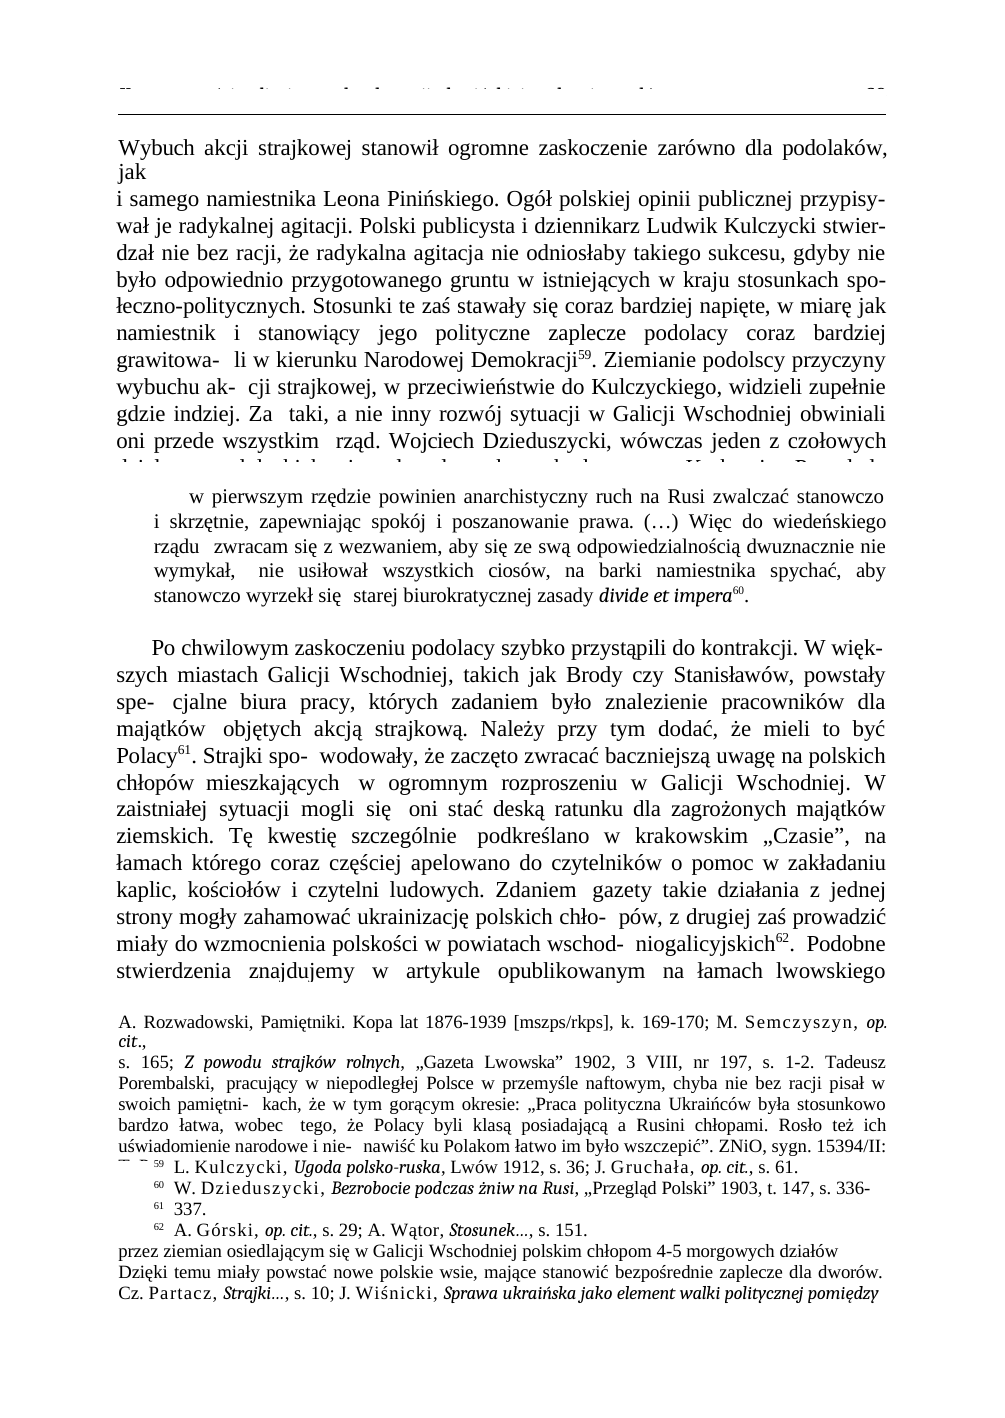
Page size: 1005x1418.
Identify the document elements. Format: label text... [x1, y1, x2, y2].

text Po chwilowym zaskoczeniu podolacy szybko przystąpili do kontrakcji. W więk- [116, 637, 888, 660]
text 60 [153, 1179, 166, 1191]
text W. Dzieduszycki, Bezrobocie podczas żniw na Rusi, „Przegląd Polski” 1903, t. 147, s. 336-337. [173, 1178, 888, 1219]
text i skrzętnie, zapewniając spokój i poszanowanie prawa. (…) Więc do wiedeńskiego rządu zwracam się z wezwaniem, aby się ze swą odpowiedzialnością dwuznacznie nie wymykał, nie usiłował wszystkich ciosów, na barki namiestnika spychać, aby stanowczo wyrzekł się starej biurokratycznej zasady divide et impera60. [153, 509, 886, 608]
text A. Górski, op. cit., s. 29; A. Wątor, Stosunek…, s. 151. [173, 1219, 888, 1240]
text 62 [153, 1221, 166, 1233]
text i samego namiestnika Leona Pinińskiego. Ogół polskiej opinii publicznej przypisy- wał je radykalnej agitacji. Polski publicysta i dziennikarz Ludwik Kulczycki stwier- dzał nie bez racji, że radykalna agitacja nie odniosłaby takiego sukcesu, gdyby nie było odpowiednio przygotowanego gruntu w istniejących w kraju stosunkach spo- łeczno-politycznych. Stosunki te zaś stawały się coraz bardziej napięte, w miarę jak namiestnik i stanowiący jego polityczne zaplecze podolacy coraz bardziej grawitowa- li w kierunku Narodowej Demokracji59. Ziemianie podolscy przyczyny wybuchu ak- cji strajkowej, w przeciwieństwie do Kulczyckiego, widzieli zupełnie gdzie indziej. Za taki, a nie inny rozwój sytuacji w Galicji Wschodniej obwiniali oni przede wszystkim rząd. Wojciech Dzieduszycki, wówczas jeden z czołowych działaczy podolackich, pi- sał na łamach wychodzącego w Krakowie „Przeglądu Polskiego”, że to rząd [116, 185, 886, 462]
text s. 165; Z powodu strajków rolnych, „Gazeta Lwowska” 1902, 3 VIII, nr 197, s. 1-2. Tadeusz Porembalski, pracujący w niepodległej Polsce w przemyśle naftowym, chyba nie bez racji pisał w swoich pamiętni- kach, że w tym gorącym okresie: „Praca polityczna Ukraińców była stosunkowo bardzo łatwa, wobec tego, że Polacy byli klasą posiadającą a Rusini chłopami. Rosło też ich uświadomienie narodowe i nie- nawiść ku Polakom łatwo im było wszczepić”. ZNiO, sygn. 15394/II: T. Porembalski, Wspomnienia z lat 1896-1960, t. 1: Lata 1896-1939 [mszps], s. 10. [118, 1052, 886, 1161]
text przez ziemian osiedlającym się w Galicji Wschodniej polskim chłopom 4-5 morgowych działów ziemi. [118, 1242, 888, 1262]
text w pierwszym rzędzie powinien anarchistyczny ruch na Rusi zwalczać stanowczo [153, 486, 888, 508]
text Konserwatyści galicyjscy wobec kwestii ukraińskiej w okresie rządów... [118, 85, 699, 89]
text 59 [153, 1158, 166, 1170]
text L. Kulczycki, Ugoda polsko-ruska, Lwów 1912, s. 36; J. Gruchała, op. cit., s. 61. [173, 1158, 888, 1178]
text A. Rozwadowski, Pamiętniki. Kopa lat 1876-1939 [mszps/rkps], k. 169-170; M. Semczyszyn, op. cit., [118, 1012, 888, 1051]
text Dzięki temu miały powstać nowe polskie wsie, mające stanowić bezpośrednie zaplecze dla dworów. Cz. Partacz, Strajki…, s. 10; J. Wiśnicki, Sprawa ukraińska jako element walki politycznej pomiędzy [118, 1262, 886, 1304]
text szych miastach Galicji Wschodniej, takich jak Brody czy Stanisławów, powstały spe- cjalne biura pracy, których zadaniem było znalezienie pracowników dla majątków objętych akcją strajkową. Należy przy tym dodać, że mieli to być Polacy61. Strajki spo- wodowały, że zaczęto zwracać baczniejszą uwagę na polskich chłopów mieszkających w ogromnym rozproszeniu w Galicji Wschodniej. W zaistniałej sytuacji mogli się oni stać deską ratunku dla zagrożonych majątków ziemskich. Tę kwestię szczególnie podkreślano w krakowskim „Czasie”, na łamach którego coraz częściej apelowano do czytelników o pomoc w zakładaniu kaplic, kościołów i czytelni ludowych. Zdaniem gazety takie działania z jednej strony mogły zahamować ukrainizację polskich chło- pów, z drugiej zaś prowadzić miały do wzmocnienia polskości w powiatach wschod- niogalicyjskich62. Podobne stwierdzenia znajdujemy w artykule opublikowanym na łamach lwowskiego „Przeglądu Politycznego Społecznego i Literackiego” przez [116, 661, 886, 989]
text 69 [864, 85, 888, 109]
text Wybuch akcji strajkowej stanowił ogromne zaskoczenie zarówno dla podolaków, jak [118, 137, 888, 184]
text 61 [153, 1200, 166, 1212]
